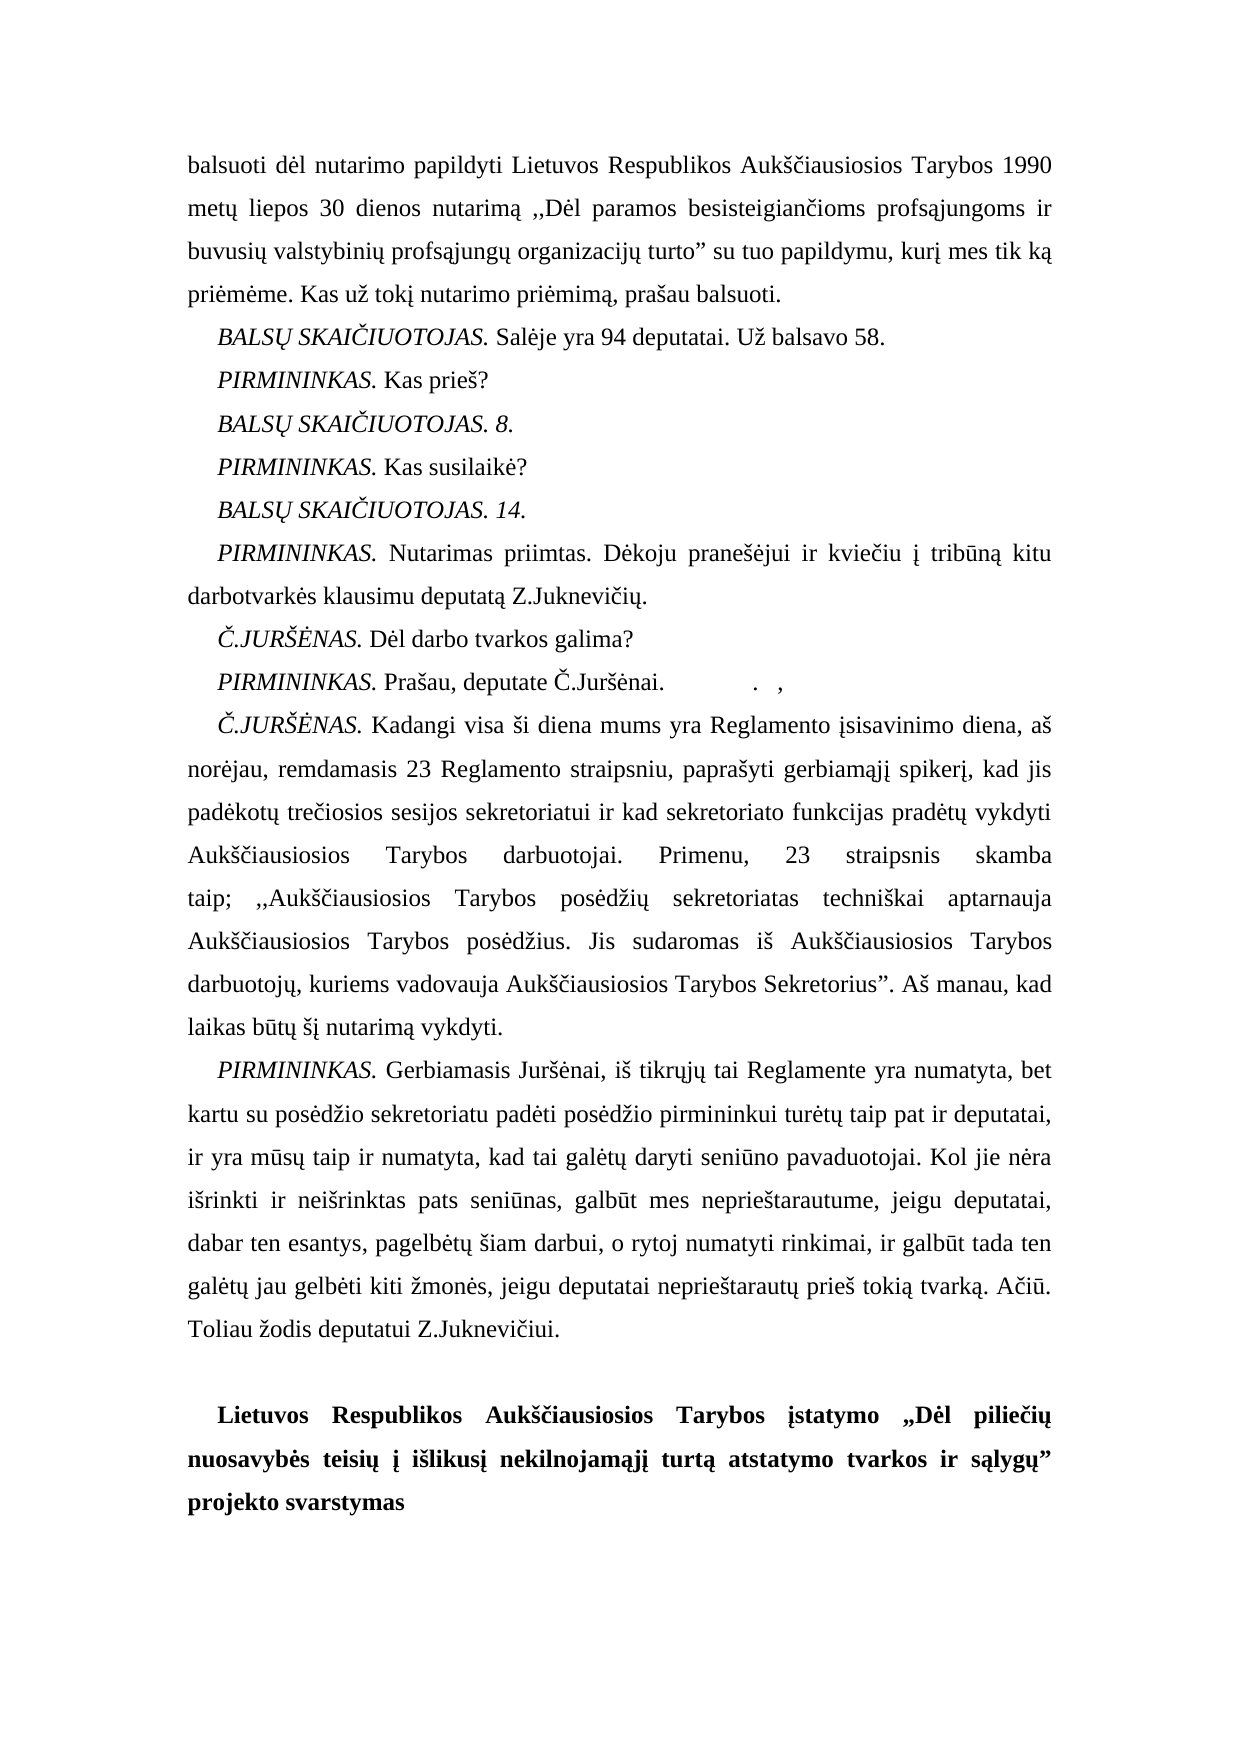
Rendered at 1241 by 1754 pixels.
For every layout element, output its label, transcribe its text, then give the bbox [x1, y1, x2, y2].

text balsuoti dėl nutarimo papildyti Lietuvos Respublikos Aukščiausiosios Tarybos 1990 metų liepos 30 dienos nutarimą ,,Dėl paramos besisteigiančioms profsąjungoms ir buvusių valstybinių profsąjungų organizacijų turto” su tuo papildymu, kurį mes tik ką priėmėme. Kas už tokį nutarimo priėmimą, prašau balsuoti. [187, 150, 1053, 308]
text PIRMININKAS. Kas prieš? [187, 366, 1053, 394]
text PIRMININKAS. Kas susilaikė? [187, 452, 1053, 481]
text BALSŲ SKAIČIUOTOJAS. 8. [187, 409, 1053, 437]
text BALSŲ SKAIČIUOTOJAS. 14. [187, 495, 1053, 524]
text Lietuvos Respublikos Aukščiausiosios Tarybos įstatymo „Dėl piliečių nuosavybės teisių į išlikusį nekilnojamąjį turtą atstatymo tvarkos ir sąlygų” projekto svarstymas [187, 1401, 1053, 1516]
text PIRMININKAS. Nutarimas priimtas. Dėkoju pranešėjui ir kviečiu į tribūną kitu darbotvarkės klausimu deputatą Z.Juknevičių. [187, 538, 1053, 610]
text PIRMININKAS. Gerbiamasis Juršėnai, iš tikrųjų tai Reglamente yra numatyta, bet kartu su posėdžio sekretoriatu padėti posėdžio pirmininkui turėtų taip pat ir deputatai, ir yra mūsų taip ir numatyta, kad tai galėtų daryti seniūno pavaduotojai. Kol jie nėra išrinkti ir neišrinktas pats seniūnas, galbūt mes neprieštarautume, jeigu deputatai, dabar ten esantys, pagelbėtų šiam darbui, o rytoj numatyti rinkimai, ir galbūt tada ten galėtų jau gelbėti kiti žmonės, jeigu deputatai neprieštarautų prieš tokią tvarką. Ačiū. Toliau žodis deputatui Z.Juknevičiui. [187, 1056, 1053, 1343]
text Č.JURŠĖNAS. Kadangi visa ši diena mums yra Reglamento įsisavinimo diena, aš norėjau, remdamasis 23 Reglamento straipsniu, paprašyti gerbiamąjį spikerį, kad jis padėkotų trečiosios sesijos sekretoriatui ir kad sekretoriato funkcijas pradėtų vykdyti Aukščiausiosios Tarybos darbuotojai. Primenu, 23 straipsnis skamba taip; ,,Aukščiausiosios Tarybos posėdžių sekretoriatas techniškai aptarnauja Aukščiausiosios Tarybos posėdžius. Jis sudaromas iš Aukščiausiosios Tarybos darbuotojų, kuriems vadovauja Aukščiausiosios Tarybos Sekretorius”. Aš manau, kad laikas būtų šį nutarimą vykdyti. [187, 711, 1053, 1041]
text Č.JURŠĖNAS. Dėl darbo tvarkos galima? [187, 624, 1053, 653]
text BALSŲ SKAIČIUOTOJAS. Salėje yra 94 deputatai. Už balsavo 58. [187, 322, 1053, 351]
text PIRMININKAS. Prašau, deputate Č.Juršėnai. . , [187, 667, 1053, 696]
